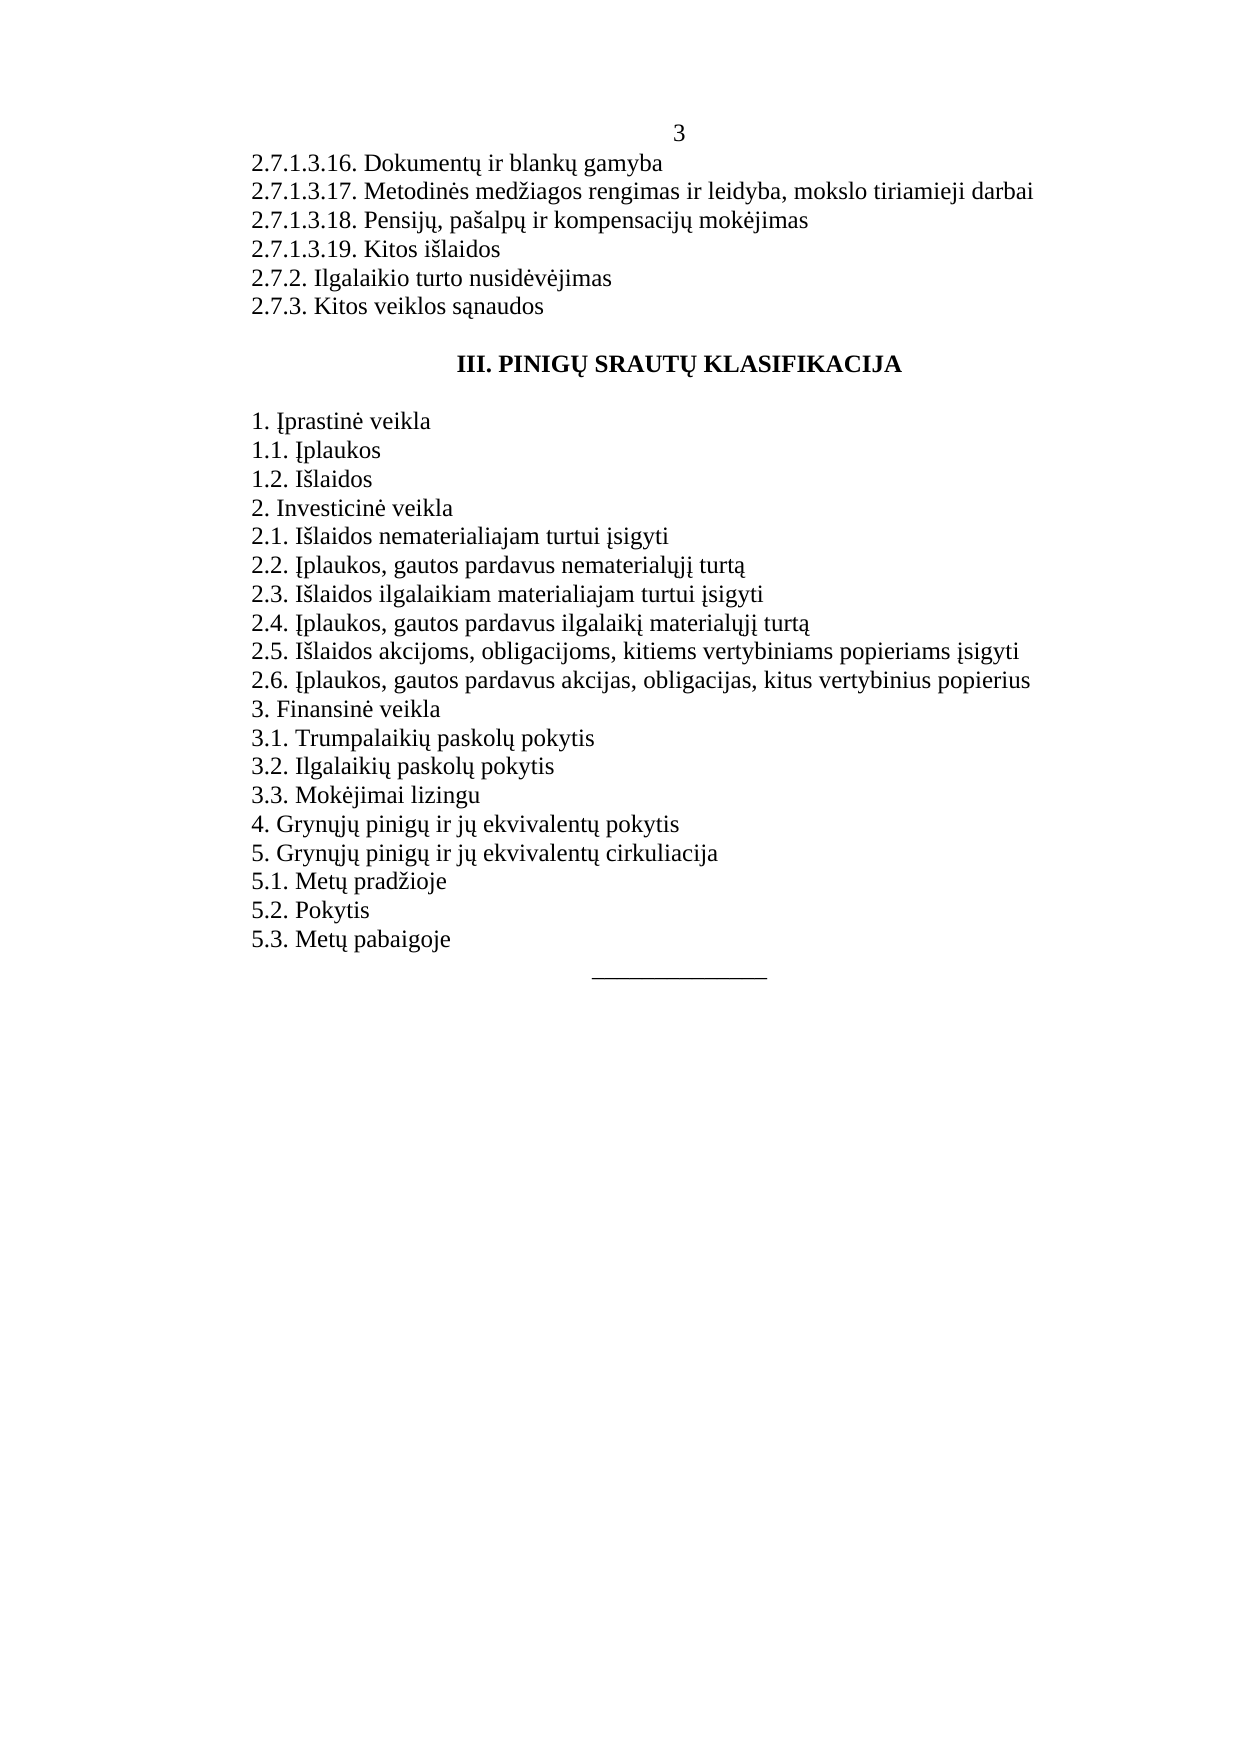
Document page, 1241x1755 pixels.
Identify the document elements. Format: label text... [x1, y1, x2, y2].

text 2.1. Išlaidos nematerialiajam turtui įsigyti [177, 521, 1181, 550]
text III. PINIGŲ SRAUTŲ KLASIFIKACIJA [177, 349, 1181, 378]
text 3.2. Ilgalaikių paskolų pokytis [177, 751, 1181, 780]
text 3.1. Trumpalaikių paskolų pokytis [177, 723, 1181, 751]
text 2.7.1.3.18. Pensijų, pašalpų ir kompensacijų mokėjimas [177, 205, 1181, 234]
text 5. Grynųjų pinigų ir jų ekvivalentų cirkuliacija [177, 838, 1181, 866]
text 2.7.1.3.16. Dokumentų ir blankų gamyba [177, 148, 1181, 176]
text 2.3. Išlaidos ilgalaikiam materialiajam turtui įsigyti [177, 579, 1181, 608]
text 2.4. Įplaukos, gautos pardavus ilgalaikį materialųjį turtą [177, 608, 1181, 636]
text 3. Finansinė veikla [177, 694, 1181, 723]
text 2.6. Įplaukos, gautos pardavus akcijas, obligacijas, kitus vertybinius popierius [177, 665, 1181, 694]
text 2.5. Išlaidos akcijoms, obligacijoms, kitiems vertybiniams popieriams įsigyti [177, 636, 1181, 665]
text 2.7.2. Ilgalaikio turto nusidėvėjimas [177, 263, 1181, 291]
text 4. Grynųjų pinigų ir jų ekvivalentų pokytis [177, 809, 1181, 838]
text 2.7.3. Kitos veiklos sąnaudos [177, 291, 1181, 320]
text 5.3. Metų pabaigoje [177, 924, 1181, 953]
text 1. Įprastinė veikla [177, 406, 1181, 435]
text 2.7.1.3.17. Metodinės medžiagos rengimas ir leidyba, mokslo tiriamieji darbai [177, 176, 1181, 205]
text 3.3. Mokėjimai lizingu [177, 780, 1181, 809]
text 5.1. Metų pradžioje [177, 866, 1181, 895]
text 1.1. Įplaukos [177, 435, 1181, 464]
text ______________ [177, 953, 1181, 981]
text 2. Investicinė veikla [177, 493, 1181, 521]
text 2.2. Įplaukos, gautos pardavus nematerialųjį turtą [177, 550, 1181, 579]
text 1.2. Išlaidos [177, 464, 1181, 493]
text 2.7.1.3.19. Kitos išlaidos [177, 234, 1181, 263]
text 5.2. Pokytis [177, 895, 1181, 924]
